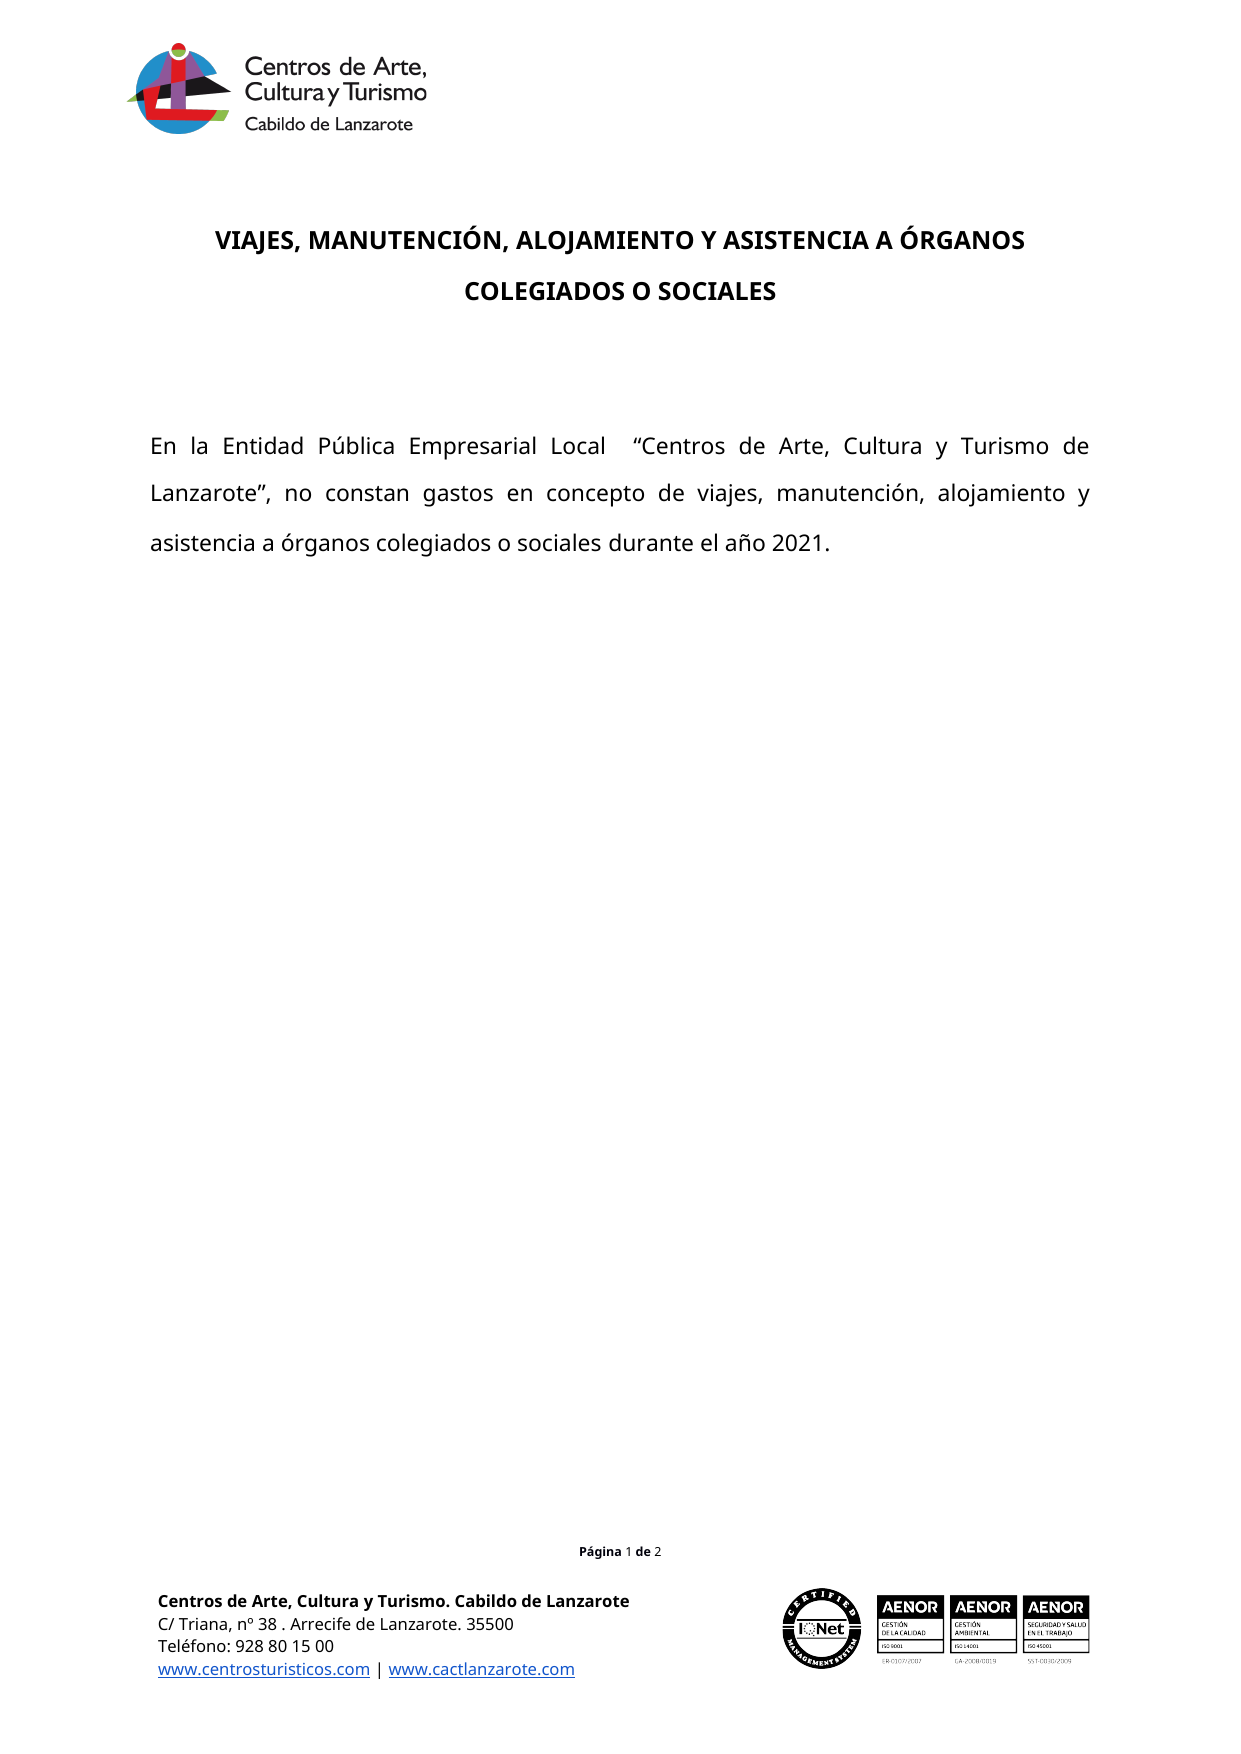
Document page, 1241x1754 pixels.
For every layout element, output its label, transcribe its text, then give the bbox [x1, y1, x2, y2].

text En la Entidad Pública Empresarial Local “Centros de Arte, Cultura y Turismo de Lanzarote”, no constan gastos en concepto de viajes, manutención, alojamiento y asistencia a órganos colegiados o sociales durante el año 2021. [150, 429, 1090, 559]
text VIAJES, MANUTENCIÓN, ALOJAMIENTO Y ASISTENCIA A ÓRGANOS COLEGIADOS O SOCIALES [150, 222, 1090, 307]
picture [782, 1588, 1090, 1669]
picture [126, 43, 427, 134]
